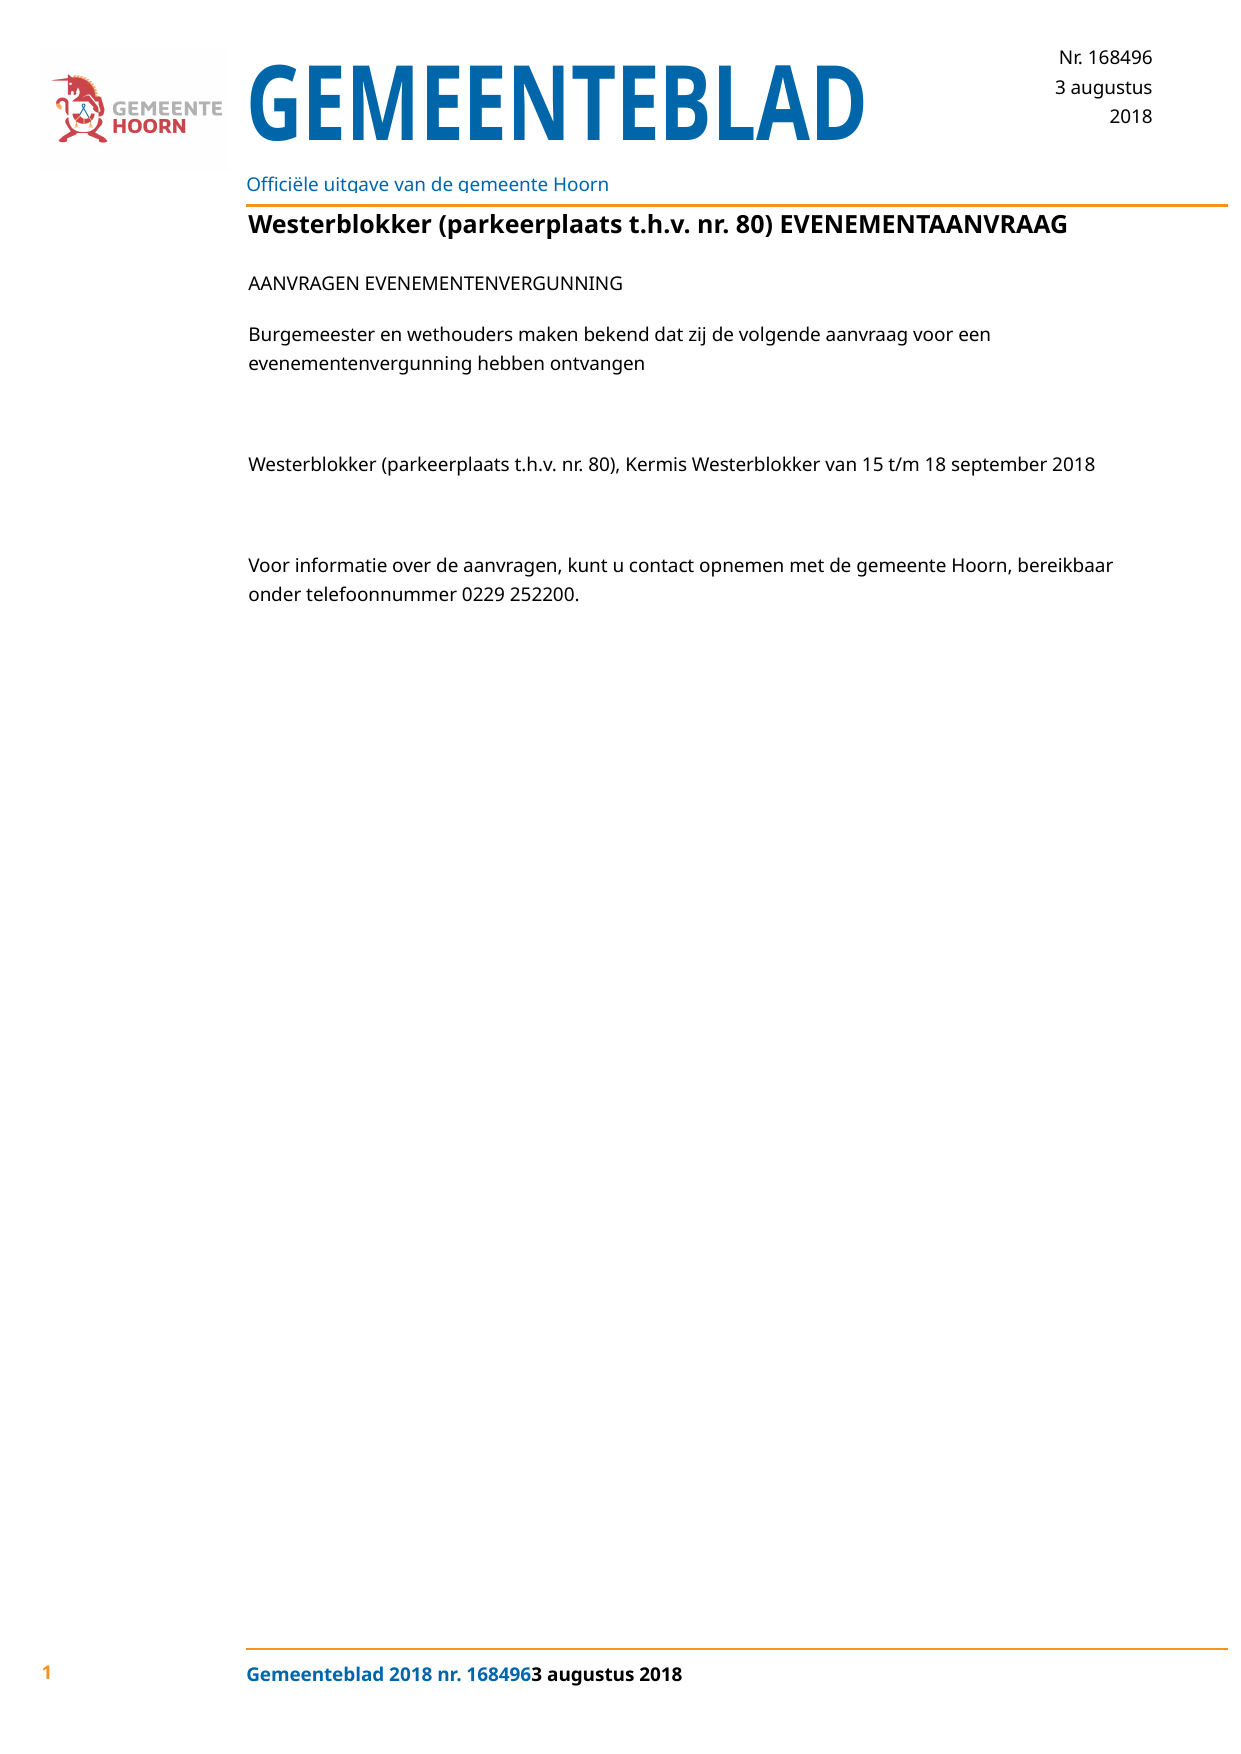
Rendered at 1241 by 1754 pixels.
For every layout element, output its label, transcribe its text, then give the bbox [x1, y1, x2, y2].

text Voor informatie over de aanvragen, kunt u contact opnemen met de gemeente Hoorn, bereikbaar onder telefoonnummer 0229 252200. [248, 552, 1152, 607]
text Westerblokker (parkeerplaats t.h.v. nr. 80), Kermis Westerblokker van 15 t/m 18 september 2018 [248, 451, 1152, 477]
text Westerblokker (parkeerplaats t.h.v. nr. 80) EVENEMENTAANVRAAG [248, 207, 1152, 241]
text AANVRAGEN EVENEMENTENVERGUNNING [248, 270, 1152, 296]
picture [41, 47, 231, 172]
text Burgemeester en wethouders maken bekend dat zij de volgende aanvraag voor een evenementenvergunning hebben ontvangen [248, 321, 1152, 376]
